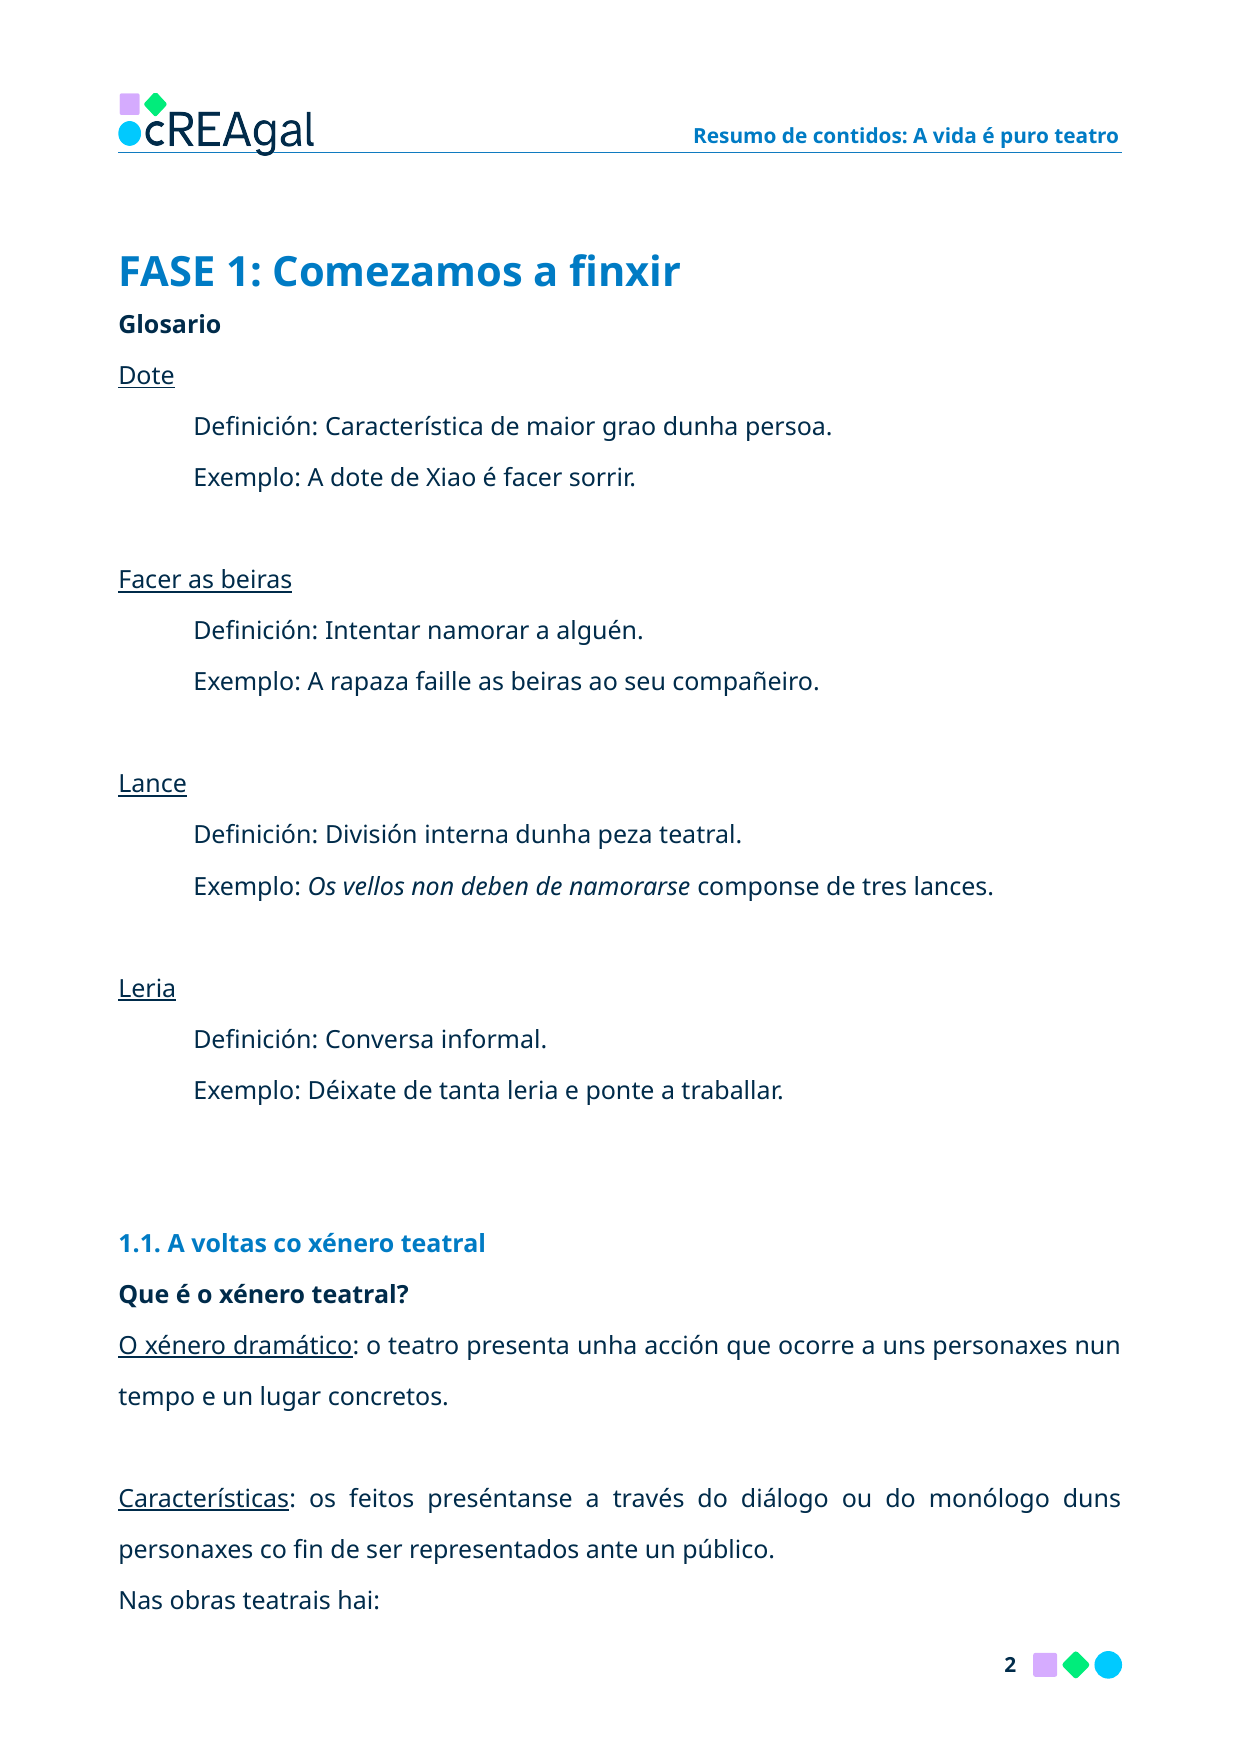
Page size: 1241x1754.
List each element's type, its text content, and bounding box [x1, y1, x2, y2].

subtitle FASE 1: Comezamos a finxir [118, 242, 1122, 298]
text Exemplo: Os vellos non deben de namorarse componse de tres lances. [193, 868, 1122, 902]
text Definición: Intentar namorar a alguén. [193, 613, 1122, 647]
text Exemplo: A dote de Xiao é facer sorrir. [193, 460, 1122, 494]
text Exemplo: A rapaza faille as beiras ao seu compañeiro. [193, 664, 1122, 698]
text Exemplo: Déixate de tanta leria e ponte a traballar. [193, 1072, 1122, 1106]
picture [118, 93, 314, 156]
list 1.1. A voltas co xénero teatral [118, 1226, 1122, 1259]
text Características: os feitos preséntanse a través do diálogo ou do monólogo duns personaxes co fin de ser representados ante un público. [118, 1481, 1122, 1566]
subtitle Lance [118, 766, 1122, 800]
text Glosario [118, 307, 1122, 341]
subtitle Dote [118, 358, 1122, 392]
text Definición: División interna dunha peza teatral. [193, 817, 1122, 851]
text Definición: Característica de maior grao dunha persoa. [193, 409, 1122, 443]
subtitle Leria [118, 970, 1122, 1004]
text O xénero dramático: o teatro presenta unha acción que ocorre a uns personaxes nun tempo e un lugar concretos. [118, 1328, 1122, 1413]
text Definición: Conversa informal. [193, 1021, 1122, 1055]
subtitle Facer as beiras [118, 562, 1122, 596]
text Nas obras teatrais hai: [118, 1583, 1122, 1617]
text Que é o xénero teatral? [118, 1277, 1122, 1311]
